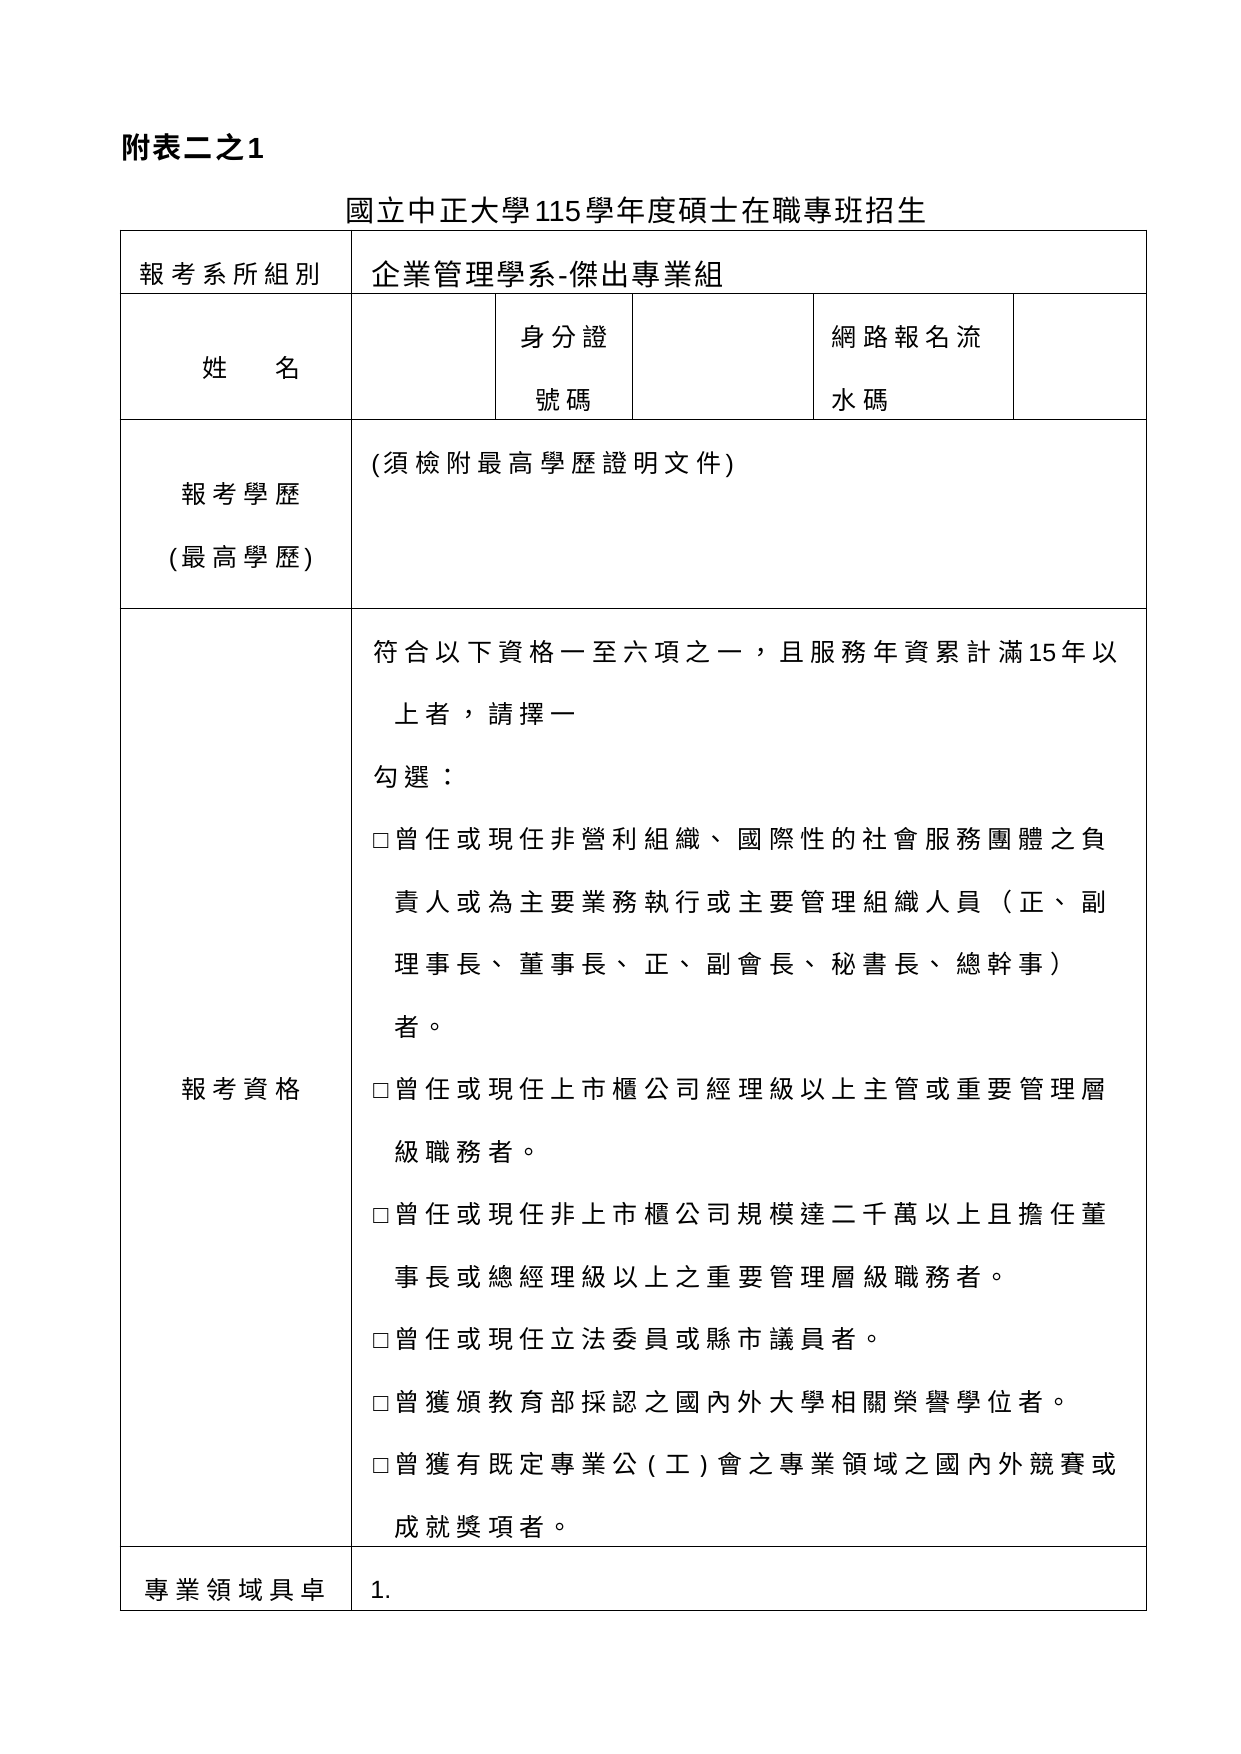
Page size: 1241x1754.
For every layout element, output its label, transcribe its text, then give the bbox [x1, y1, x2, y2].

table_cell 報考學歷 (最高學歷) [121, 420, 351, 608]
table_cell [1014, 294, 1146, 419]
table_cell [352, 294, 495, 419]
text 國立中正大學115學年度碩士在職專班招生 [145, 167, 1120, 229]
table_cell 姓 名 [121, 294, 351, 419]
table_cell (須檢附最高學歷證明文件) [352, 420, 1146, 608]
table_header 企業管理學系-傑出專業組 [352, 231, 1146, 293]
table_cell [633, 294, 813, 419]
table_cell 網路報名流水碼 [814, 294, 1013, 419]
table_cell 專業領域具卓 [121, 1547, 351, 1610]
table_cell 報考資格 [121, 609, 351, 1546]
table_cell 符合以下資格一至六項之一，且服務年資累計滿15年以上者，請擇一 勾選： □曾任或現任非營利組織、國際性的社會服務團體之負責人或為主要業務執行或主要管理組織人員（正、副理事長、董事長、正、副會長、秘書長、總幹事）者。 □曾任或現任上市櫃公司經理級以上主管或重要管理層級職務者。 □曾任或現任非上市櫃公司規模達二千萬以上且擔任董事長或總經理級以上之重要管理層級職務者。 □曾任或現任立法委員或縣市議員者。 □曾獲頒教育部採認之國內外大學相關榮譽學位者。 □曾獲有既定專業公(工)會之專業領域之國內外競賽或成就獎項者。 [352, 609, 1146, 1546]
table_cell 1. [352, 1547, 1146, 1610]
table_header 報考系所組別 [121, 231, 351, 293]
table_cell 身分證號碼 [496, 294, 632, 419]
text 附表二之1 [120, 104, 1120, 167]
